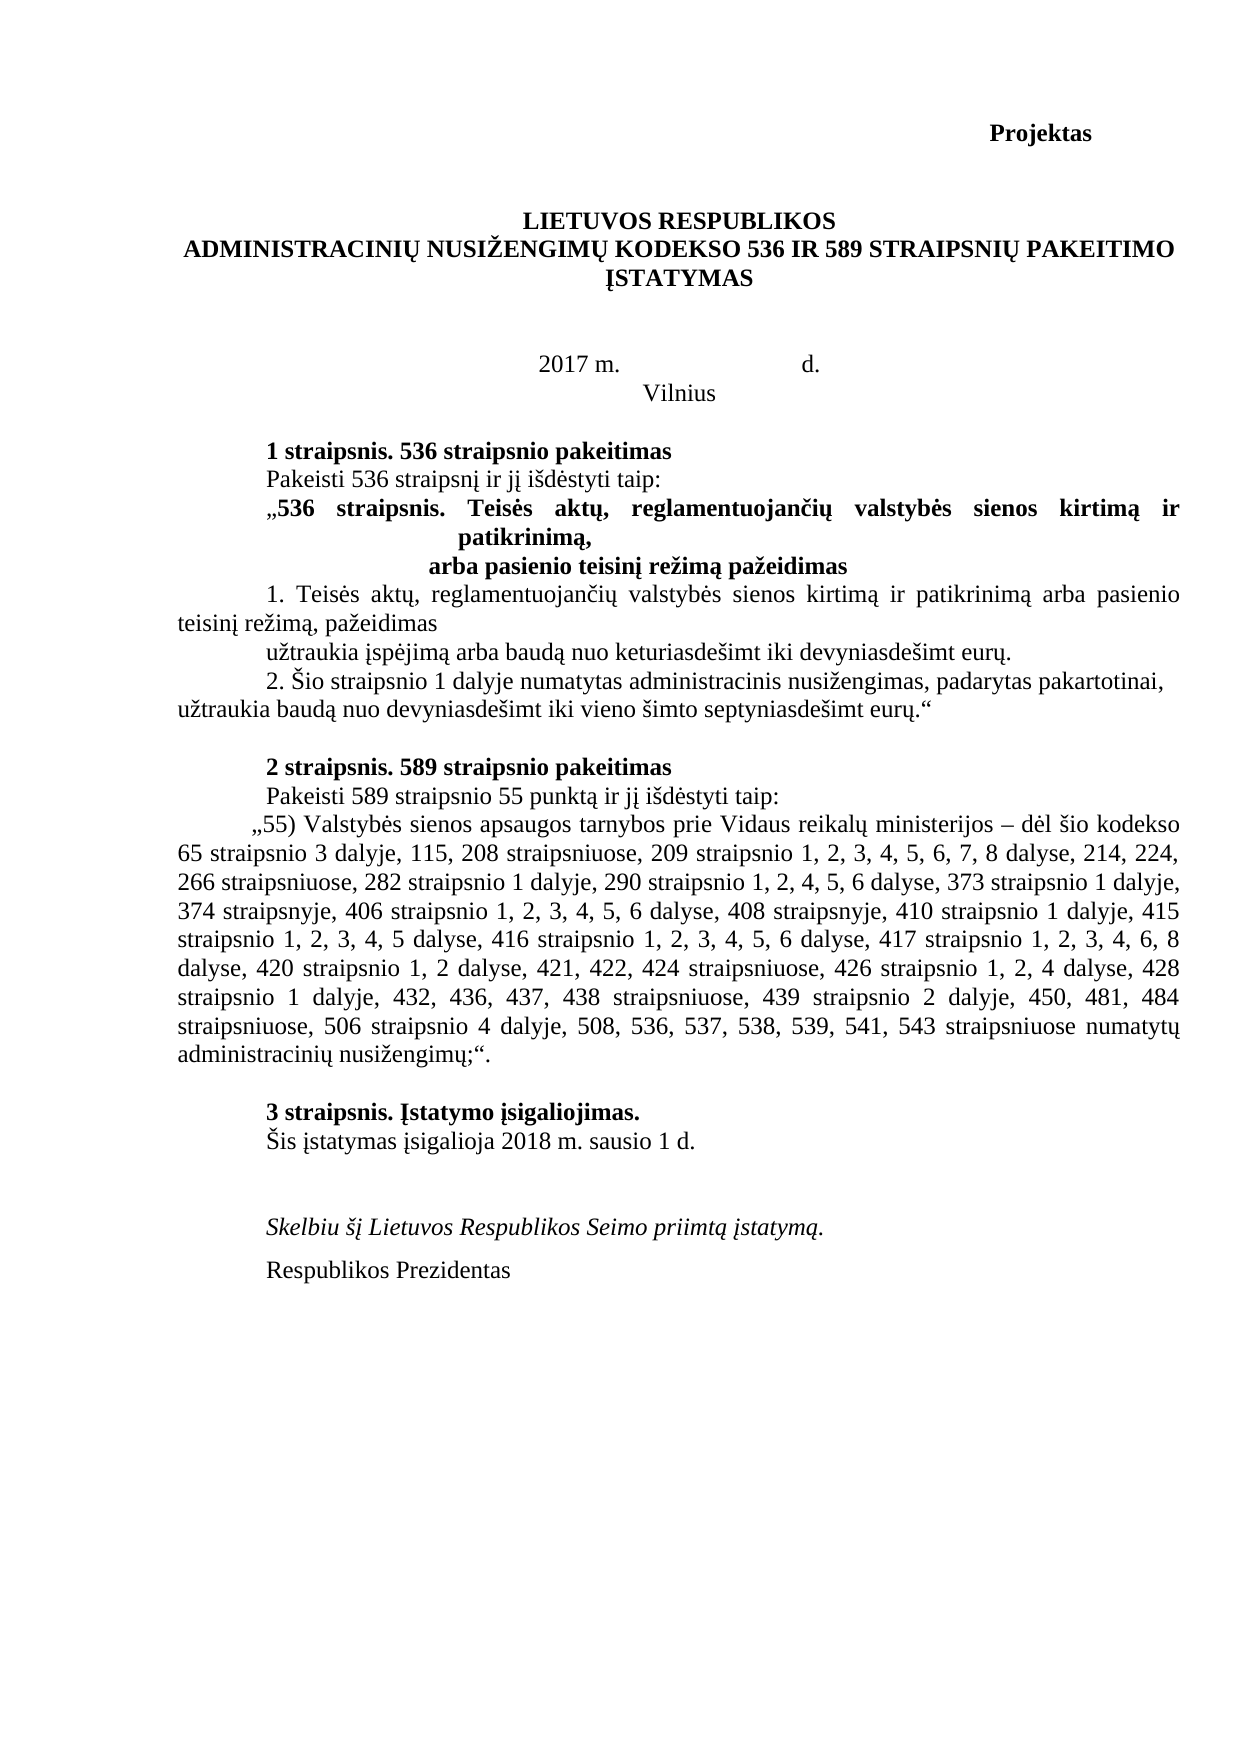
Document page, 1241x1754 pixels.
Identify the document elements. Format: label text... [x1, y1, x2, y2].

text 2. Šio straipsnio 1 dalyje numatytas administracinis nusižengimas, padarytas pakartotinai, [177, 666, 1181, 694]
text Skelbiu šį Lietuvos Respublikos Seimo priimtą įstatymą. [184, 1212, 1181, 1241]
text ADMINISTRACINIŲ NUSIŽENGIMŲ KODEKSO 536 IR 589 STRAIPSNIŲ PAKEITIMO [177, 234, 1181, 263]
text 1. Teisės aktų, reglamentuojančių valstybės sienos kirtimą ir patikrinimą arba pasienio teisinį režimą, pažeidimas [177, 579, 1181, 637]
text 3 straipsnis. Įstatymo įsigaliojimas. [184, 1097, 1181, 1126]
text užtraukia įspėjimą arba baudą nuo keturiasdešimt iki devyniasdešimt eurų. [177, 637, 1181, 666]
text LIETUVOS RESPUBLIKOS [177, 206, 1181, 234]
text 2 straipsnis. 589 straipsnio pakeitimas [177, 752, 1181, 781]
text Vilnius [177, 378, 1181, 407]
text 1 straipsnis. 536 straipsnio pakeitimas [177, 436, 1181, 464]
text Šis įstatymas įsigalioja 2018 m. sausio 1 d. [184, 1126, 1181, 1154]
text užtraukia baudą nuo devyniasdešimt iki vieno šimto septyniasdešimt eurų.“ [177, 694, 1181, 723]
text „55) Valstybės sienos apsaugos tarnybos prie Vidaus reikalų ministerijos – dėl šio kodekso 65 straipsnio 3 dalyje, 115, 208 straipsniuose, 209 straipsnio 1, 2, 3, 4, 5, 6, 7, 8 dalyse, 214, 224, 266 straipsniuose, 282 straipsnio 1 dalyje, 290 straipsnio 1, 2, 4, 5, 6 dalyse, 373 straipsnio 1 dalyje, 374 straipsnyje, 406 straipsnio 1, 2, 3, 4, 5, 6 dalyse, 408 straipsnyje, 410 straipsnio 1 dalyje, 415 straipsnio 1, 2, 3, 4, 5 dalyse, 416 straipsnio 1, 2, 3, 4, 5, 6 dalyse, 417 straipsnio 1, 2, 3, 4, 6, 8 dalyse, 420 straipsnio 1, 2 dalyse, 421, 422, 424 straipsniuose, 426 straipsnio 1, 2, 4 dalyse, 428 straipsnio 1 dalyje, 432, 436, 437, 438 straipsniuose, 439 straipsnio 2 dalyje, 450, 481, 484 straipsniuose, 506 straipsnio 4 dalyje, 508, 536, 537, 538, 539, 541, 543 straipsniuose numatytų administracinių nusižengimų;“. [177, 809, 1181, 1068]
text arba pasienio teisinį režimą pažeidimas [428, 551, 1181, 579]
text 2017 m. d. [177, 349, 1181, 378]
text ĮSTATYMAS [177, 263, 1181, 292]
text Pakeisti 589 straipsnio 55 punktą ir jį išdėstyti taip: [177, 781, 1181, 809]
text Pakeisti 536 straipsnį ir jį išdėstyti taip: [266, 464, 1181, 493]
text „536 straipsnis. Teisės aktų, reglamentuojančių valstybės sienos kirtimą ir patikrinimą, [266, 493, 1181, 551]
text Projektas [989, 118, 1181, 147]
text Respublikos Prezidentas [266, 1255, 1181, 1284]
